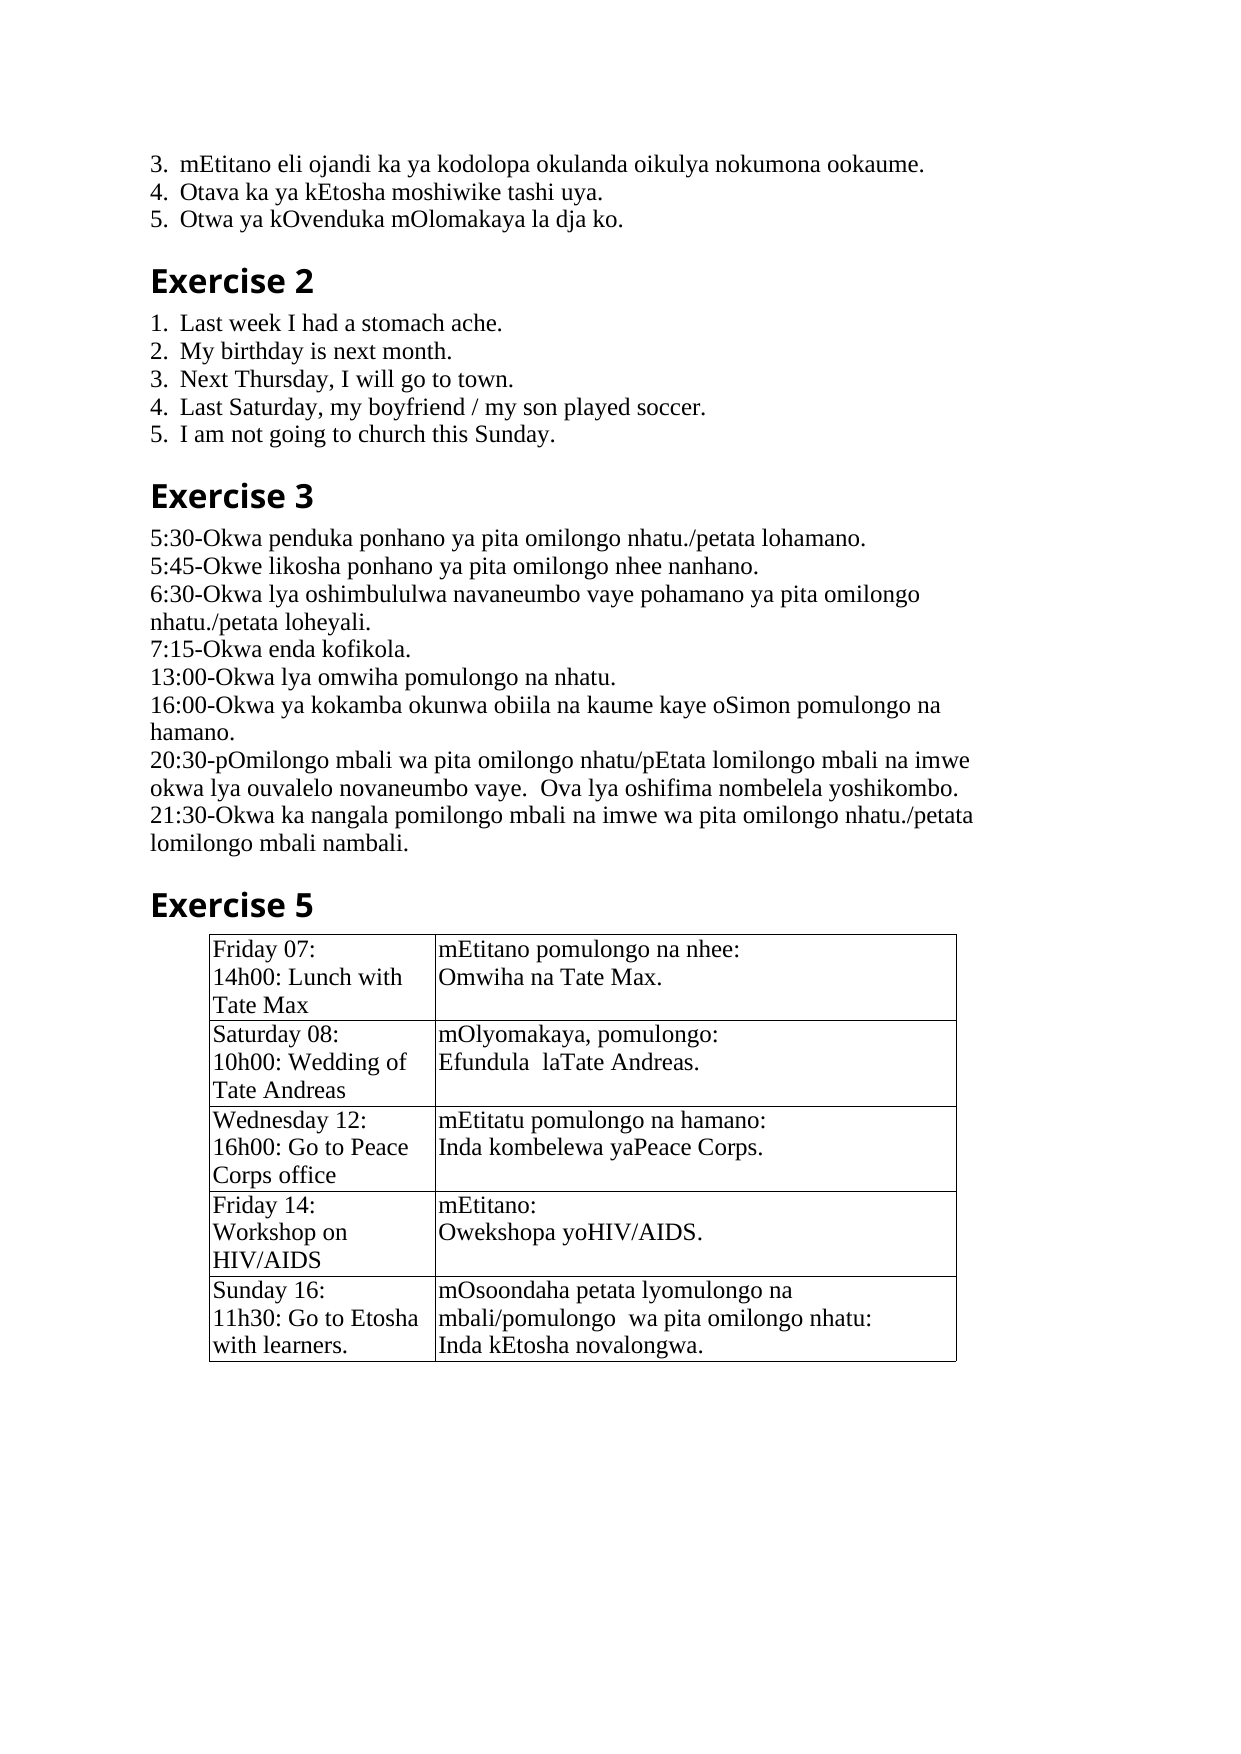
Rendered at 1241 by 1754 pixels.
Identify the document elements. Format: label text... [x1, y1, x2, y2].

text 21:30-Okwa ka nangala pomilongo mbali na imwe wa pita omilongo nhatu./petata lomilongo mbali nambali. [150, 802, 1015, 857]
text 13:00-Okwa lya omwiha pomulongo na nhatu. [150, 663, 1015, 691]
list Last week I had a stomach ache. [150, 309, 1015, 337]
table_header mEtitano pomulongo na nhee: Omwiha na Tate Max. [436, 935, 956, 1020]
table_cell mEtitano: Owekshopa yoHIV/AIDS. [436, 1192, 956, 1276]
text 7:15-Okwa enda kofikola. [150, 635, 1015, 663]
text 20:30-pOmilongo mbali wa pita omilongo nhatu/pEtata lomilongo mbali na imwe okwa lya ouvalelo novaneumbo vaye. Ova lya oshifima nombelela yoshikombo. [150, 746, 1015, 802]
table_cell Saturday 08: 10h00: Wedding of Tate Andreas [210, 1021, 435, 1106]
table_cell mEtitatu pomulongo na hamano: Inda kombelewa yaPeace Corps. [436, 1107, 956, 1191]
table_cell Wednesday 12: 16h00: Go to Peace Corps office [210, 1107, 435, 1191]
list mEtitano eli ojandi ka ya kodolopa okulanda oikulya nokumona ookaume. [150, 150, 1015, 178]
table_cell mOsoondaha petata lyomulongo na mbali/pomulongo wa pita omilongo nhatu: Inda kEtosha novalongwa. [436, 1277, 956, 1361]
list Last Saturday, my boyfriend / my son played soccer. [150, 393, 1015, 420]
table_cell Sunday 16: 11h30: Go to Etosha with learners. [210, 1277, 435, 1361]
list I am not going to church this Sunday. [150, 420, 1015, 448]
table_cell mOlyomakaya, pomulongo: Efundula laTate Andreas. [436, 1021, 956, 1106]
text 6:30-Okwa lya oshimbululwa navaneumbo vaye pohamano ya pita omilongo nhatu./petata loheyali. [150, 580, 1015, 635]
table_cell Friday 14: Workshop on HIV/AIDS [210, 1192, 435, 1276]
text 5:30-Okwa penduka ponhano ya pita omilongo nhatu./petata lohamano. [150, 524, 1015, 552]
text 5:45-Okwe likosha ponhano ya pita omilongo nhee nanhano. [150, 552, 1015, 580]
text 16:00-Okwa ya kokamba okunwa obiila na kaume kaye oSimon pomulongo na hamano. [150, 691, 1015, 746]
list Otwa ya kOvenduka mOlomakaya la dja ko. [150, 205, 1015, 233]
list Next Thursday, I will go to town. [150, 365, 1015, 393]
subtitle Exercise 5 [150, 882, 1015, 927]
subtitle Exercise 3 [150, 473, 1015, 518]
list My birthday is next month. [150, 337, 1015, 365]
list Otava ka ya kEtosha moshiwike tashi uya. [150, 178, 1015, 205]
table_header Friday 07: 14h00: Lunch with Tate Max [210, 935, 435, 1020]
subtitle Exercise 2 [150, 258, 1015, 303]
